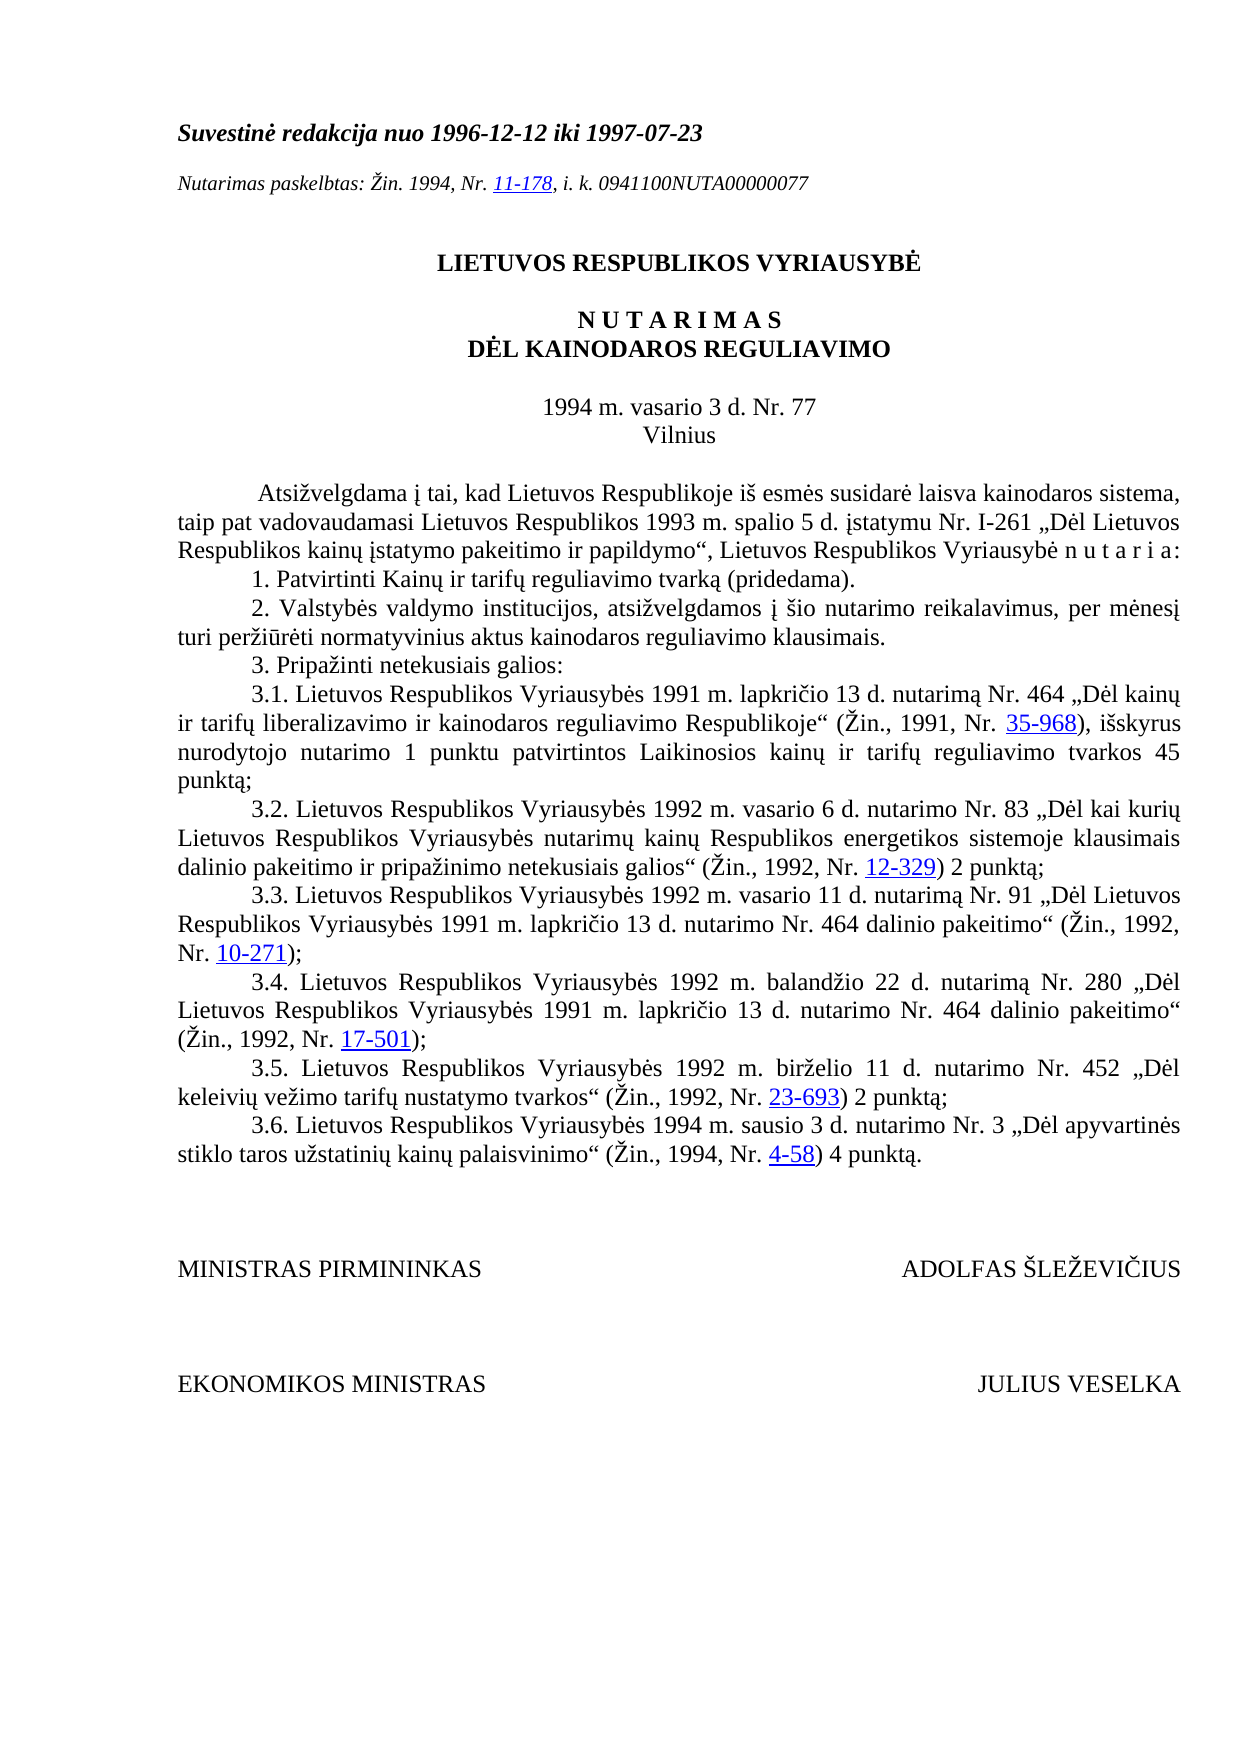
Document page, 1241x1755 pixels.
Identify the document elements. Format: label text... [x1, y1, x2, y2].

text 3.3. Lietuvos Respublikos Vyriausybės 1992 m. vasario 11 d. nutarimą Nr. 91 „Dėl Lietuvos Respublikos Vyriausybės 1991 m. lapkričio 13 d. nutarimo Nr. 464 dalinio pakeitimo“ (Žin., 1992, Nr. 10-271); [177, 880, 1181, 967]
text 3. Pripažinti netekusiais galios: [177, 650, 1181, 679]
text DĖL KAINODAROS REGULIAVIMO [177, 334, 1181, 363]
text 3.6. Lietuvos Respublikos Vyriausybės 1994 m. sausio 3 d. nutarimo Nr. 3 „Dėl apyvartinės stiklo taros užstatinių kainų palaisvinimo“ (Žin., 1994, Nr. 4-58) 4 punktą. [177, 1110, 1181, 1168]
text Nutarimas paskelbtas: Žin. 1994, Nr. 11-178, i. k. 0941100NUTA00000077 [177, 171, 1181, 195]
text EKONOMIKOS MINISTRAS JULIUS VESELKA [177, 1369, 1181, 1398]
text 2. Valstybės valdymo institucijos, atsižvelgdamos į šio nutarimo reikalavimus, per mėnesį turi peržiūrėti normatyvinius aktus kainodaros reguliavimo klausimais. [177, 593, 1181, 650]
text LIETUVOS RESPUBLIKOS VYRIAUSYBĖ [177, 248, 1181, 277]
text 1994 m. vasario 3 d. Nr. 77 [177, 392, 1181, 420]
text Vilnius [177, 420, 1181, 449]
text 3.4. Lietuvos Respublikos Vyriausybės 1992 m. balandžio 22 d. nutarimą Nr. 280 „Dėl Lietuvos Respublikos Vyriausybės 1991 m. lapkričio 13 d. nutarimo Nr. 464 dalinio pakeitimo“ (Žin., 1992, Nr. 17-501); [177, 967, 1181, 1053]
text N U T A R I M A S [177, 305, 1181, 334]
text Suvestinė redakcija nuo 1996-12-12 iki 1997-07-23 [177, 118, 1181, 147]
text 1. Patvirtinti Kainų ir tarifų reguliavimo tvarką (pridedama). [177, 564, 1181, 593]
text MINISTRAS PIRMININKAS ADOLFAS ŠLEŽEVIČIUS [177, 1254, 1181, 1283]
text 3.5. Lietuvos Respublikos Vyriausybės 1992 m. birželio 11 d. nutarimo Nr. 452 „Dėl keleivių vežimo tarifų nustatymo tvarkos“ (Žin., 1992, Nr. 23-693) 2 punktą; [177, 1053, 1181, 1110]
text 3.2. Lietuvos Respublikos Vyriausybės 1992 m. vasario 6 d. nutarimo Nr. 83 „Dėl kai kurių Lietuvos Respublikos Vyriausybės nutarimų kainų Respublikos energetikos sistemoje klausimais dalinio pakeitimo ir pripažinimo netekusiais galios“ (Žin., 1992, Nr. 12-329) 2 punktą; [177, 794, 1181, 880]
text 3.1. Lietuvos Respublikos Vyriausybės 1991 m. lapkričio 13 d. nutarimą Nr. 464 „Dėl kainų ir tarifų liberalizavimo ir kainodaros reguliavimo Respublikoje“ (Žin., 1991, Nr. 35-968), išskyrus nurodytojo nutarimo 1 punktu patvirtintos Laikinosios kainų ir tarifų reguliavimo tvarkos 45 punktą; [177, 679, 1181, 794]
text Atsižvelgdama į tai, kad Lietuvos Respublikoje iš esmės susidarė laisva kainodaros sistema, taip pat vadovaudamasi Lietuvos Respublikos 1993 m. spalio 5 d. įstatymu Nr. I-261 „Dėl Lietuvos Respublikos kainų įstatymo pakeitimo ir papildymo“, Lietuvos Respublikos Vyriausybė nutaria: [177, 478, 1181, 564]
